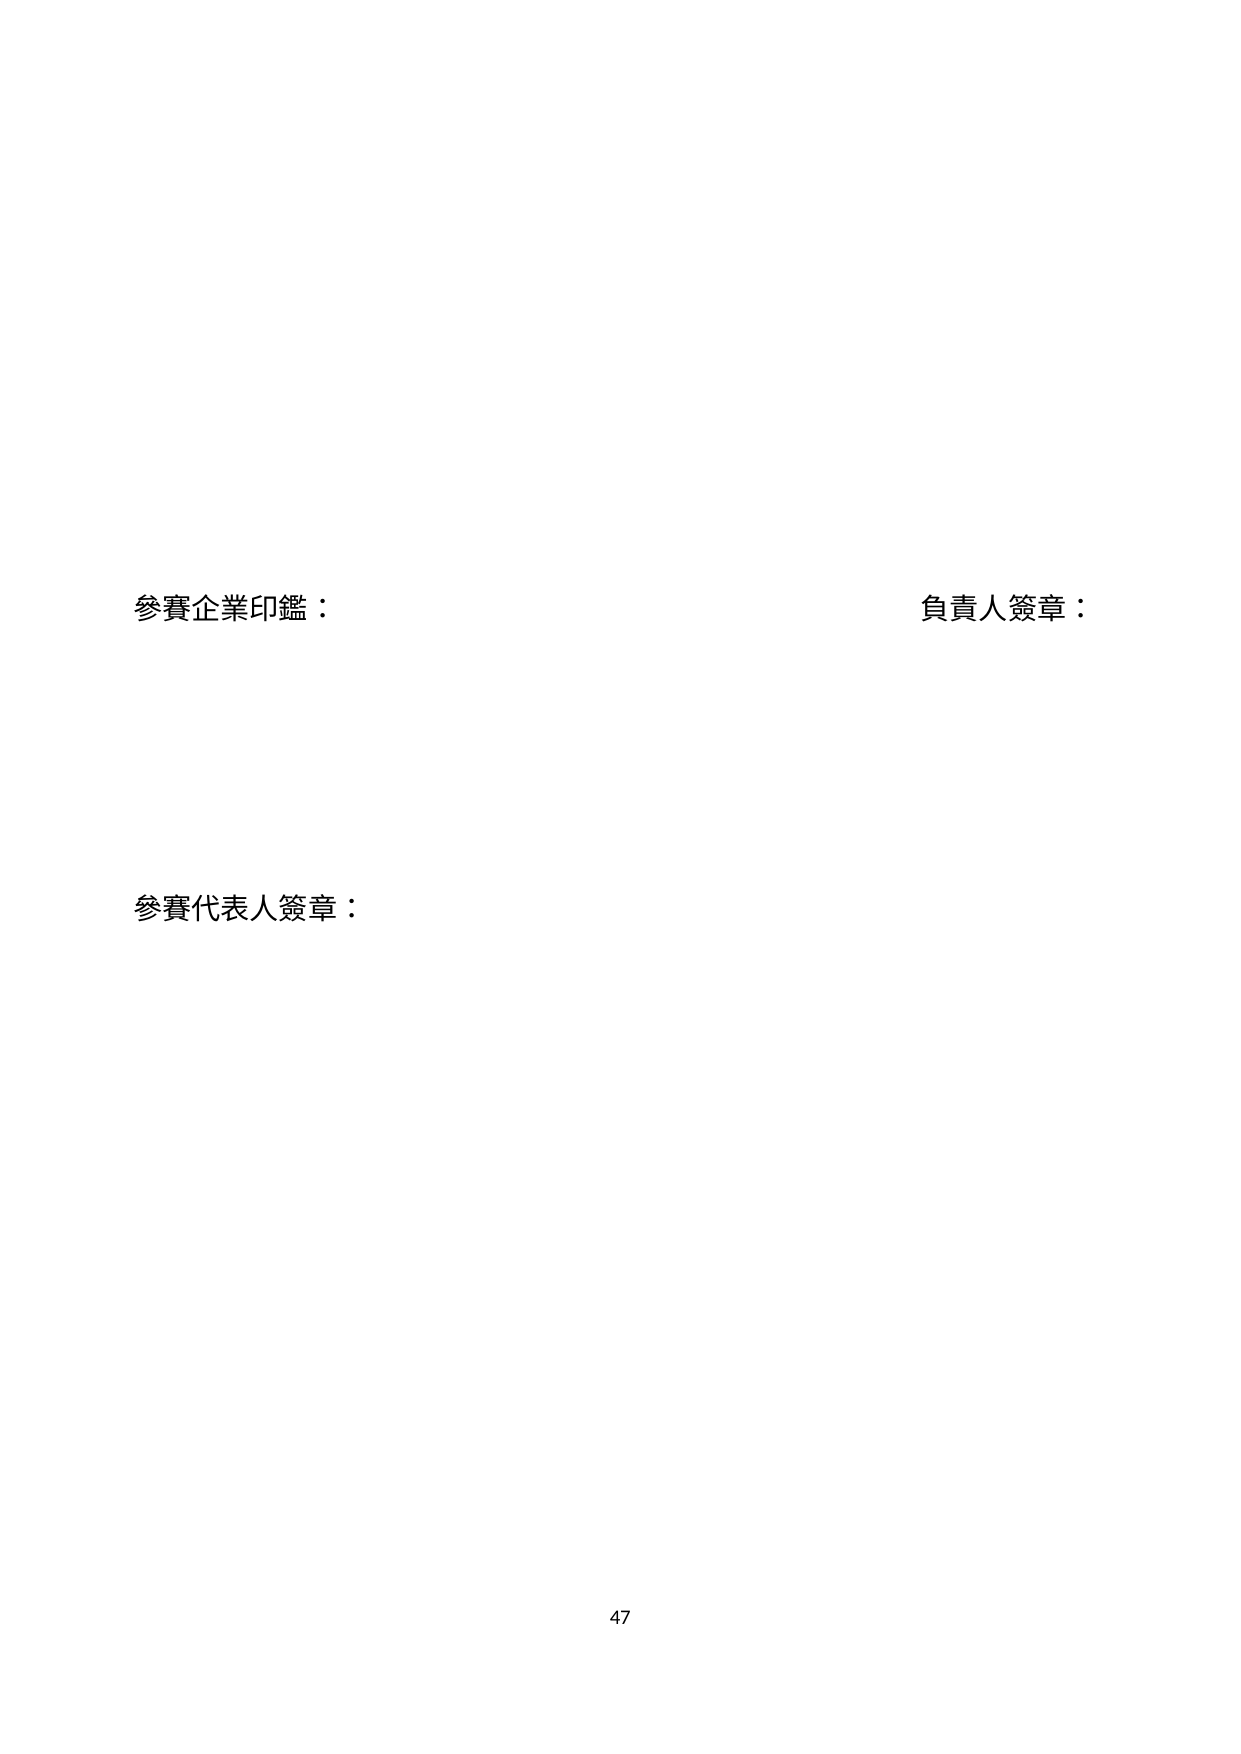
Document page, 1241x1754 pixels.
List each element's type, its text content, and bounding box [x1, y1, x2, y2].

text 參賽企業印鑑： 負責人簽章： [133, 565, 1107, 627]
text 參賽代表人簽章： [133, 865, 1084, 927]
